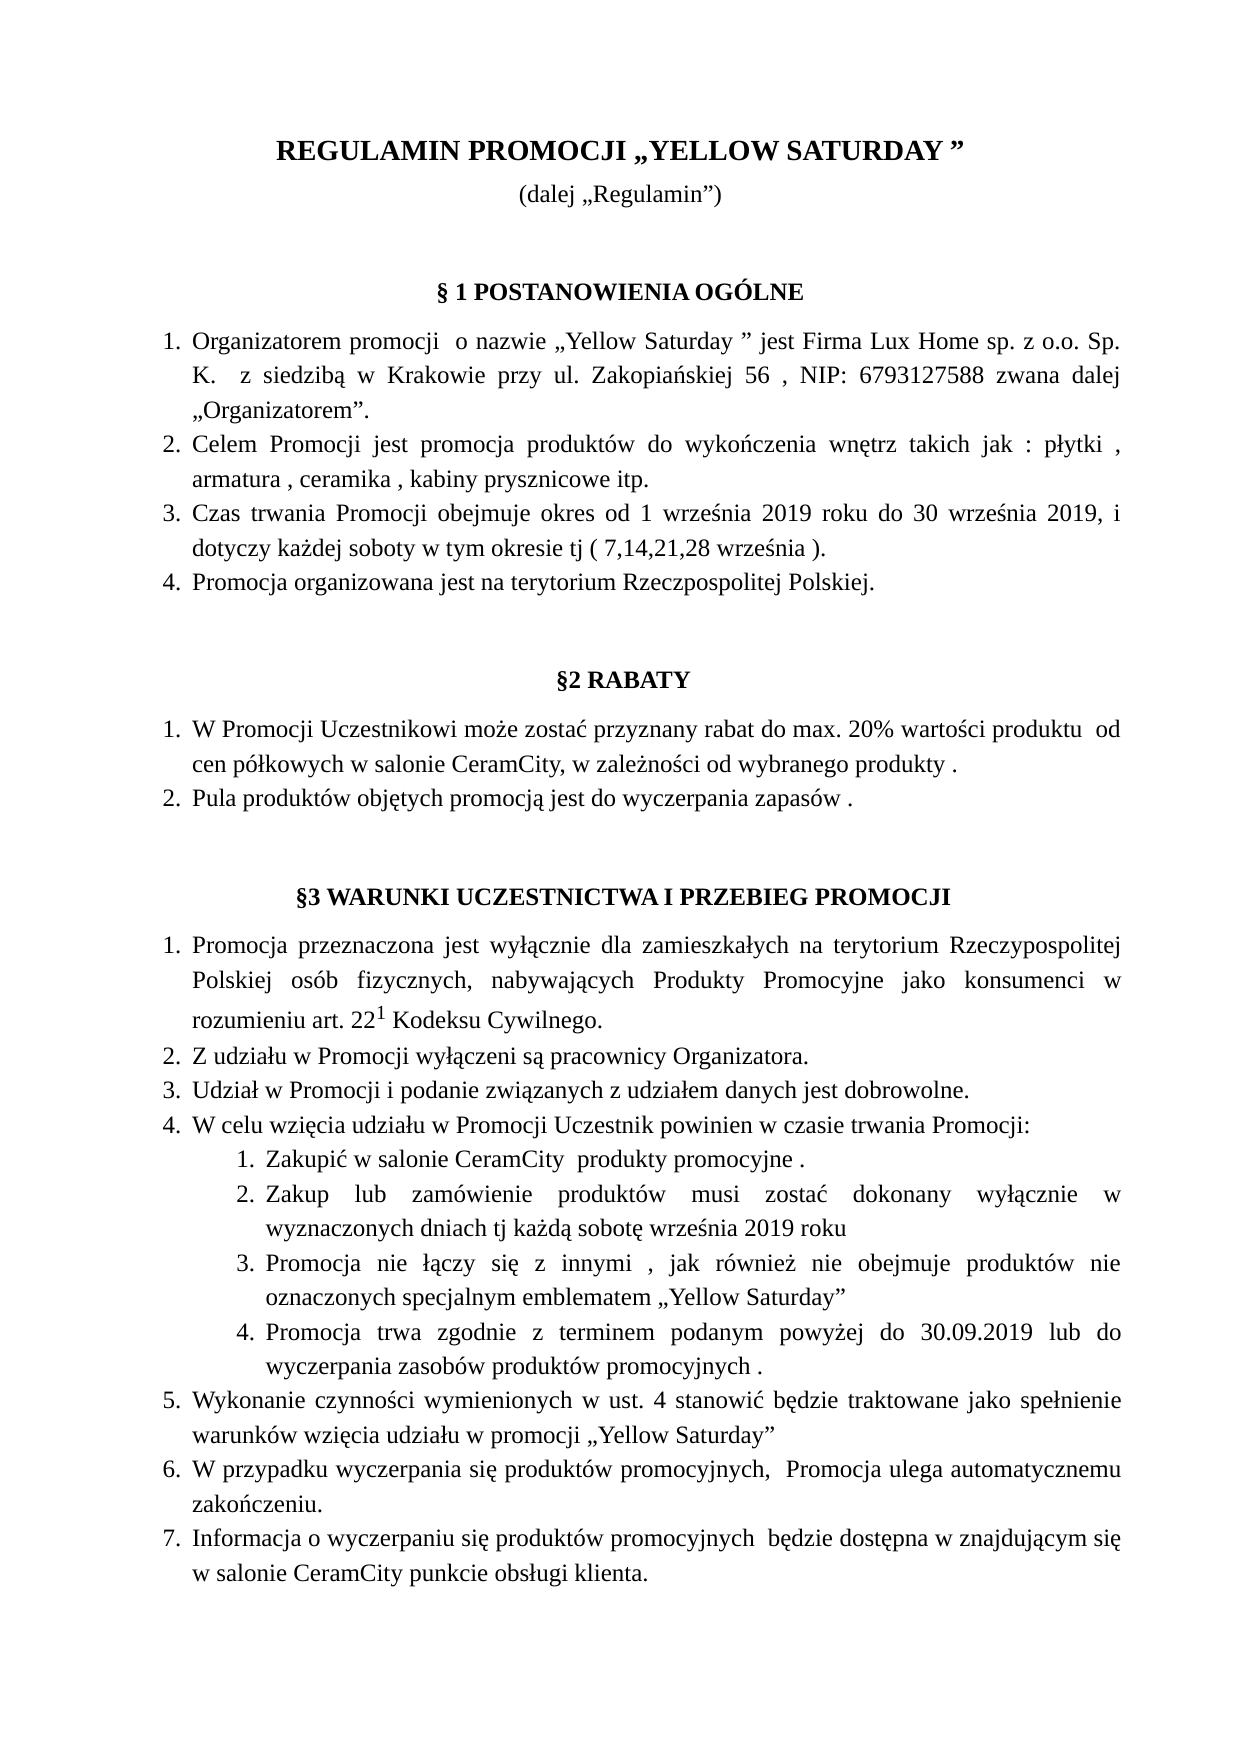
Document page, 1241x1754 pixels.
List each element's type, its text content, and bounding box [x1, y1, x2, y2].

list Udział w Promocji i podanie związanych z udziałem danych jest dobrowolne. [162, 1075, 1122, 1104]
subtitle REGULAMIN PROMOCJI „YELLOW SATURDAY ” [118, 133, 1122, 166]
text (dalej „Regulamin”) [118, 179, 1122, 207]
list Zakupić w salonie CeramCity produkty promocyjne . [236, 1144, 1122, 1173]
list W Promocji Uczestnikowi może zostać przyznany rabat do max. 20% wartości produktu od cen półkowych w salonie CeramCity, w zależności od wybranego produkty . [162, 714, 1122, 778]
list Z udziału w Promocji wyłączeni są pracownicy Organizatora. [162, 1041, 1122, 1069]
list W celu wzięcia udziału w Promocji Uczestnik powinien w czasie trwania Promocji: [162, 1110, 1122, 1138]
list Organizatorem promocji o nazwie „Yellow Saturday ” jest Firma Lux Home sp. z o.o. Sp. K. z siedzibą w Krakowie przy ul. Zakopiańskiej 56 , NIP: 6793127588 zwana dalej „Organizatorem”. [162, 326, 1122, 424]
text §3 WARUNKI UCZESTNICTWA I PRZEBIEG PROMOCJI [118, 882, 1122, 910]
list Promocja przeznaczona jest wyłącznie dla zamieszkałych na terytorium Rzeczypospolitej Polskiej osób fizycznych, nabywających Produkty Promocyjne jako konsumenci w rozumieniu art. 221 Kodeksu Cywilnego. [162, 931, 1122, 1034]
list Pula produktów objętych promocją jest do wyczerpania zapasów . [162, 783, 1122, 812]
text § 1 POSTANOWIENIA OGÓLNE [118, 277, 1122, 306]
list Promocja organizowana jest na terytorium Rzeczpospolitej Polskiej. [162, 567, 1122, 596]
list Celem Promocji jest promocja produktów do wykończenia wnętrz takich jak : płytki , armatura , ceramika , kabiny prysznicowe itp. [162, 429, 1122, 493]
list Zakup lub zamówienie produktów musi zostać dokonany wyłącznie w wyznaczonych dniach tj każdą sobotę września 2019 roku [236, 1179, 1122, 1242]
list Informacja o wyczerpaniu się produktów promocyjnych będzie dostępna w znajdującym się w salonie CeramCity punkcie obsługi klienta. [162, 1523, 1122, 1587]
list Wykonanie czynności wymienionych w ust. 4 stanowić będzie traktowane jako spełnienie warunków wzięcia udziału w promocji „Yellow Saturday” [162, 1386, 1122, 1449]
list Promocja trwa zgodnie z terminem podanym powyżej do 30.09.2019 lub do wyczerpania zasobów produktów promocyjnych . [236, 1317, 1122, 1380]
list Czas trwania Promocji obejmuje okres od 1 września 2019 roku do 30 września 2019, i dotyczy każdej soboty w tym okresie tj ( 7,14,21,28 września ). [162, 498, 1122, 562]
list Promocja nie łączy się z innymi , jak również nie obejmuje produktów nie oznaczonych specjalnym emblematem „Yellow Saturday” [236, 1248, 1122, 1311]
list W przypadku wyczerpania się produktów promocyjnych, Promocja ulega automatycznemu zakończeniu. [162, 1454, 1122, 1518]
text §2 RABATY [118, 665, 1122, 694]
